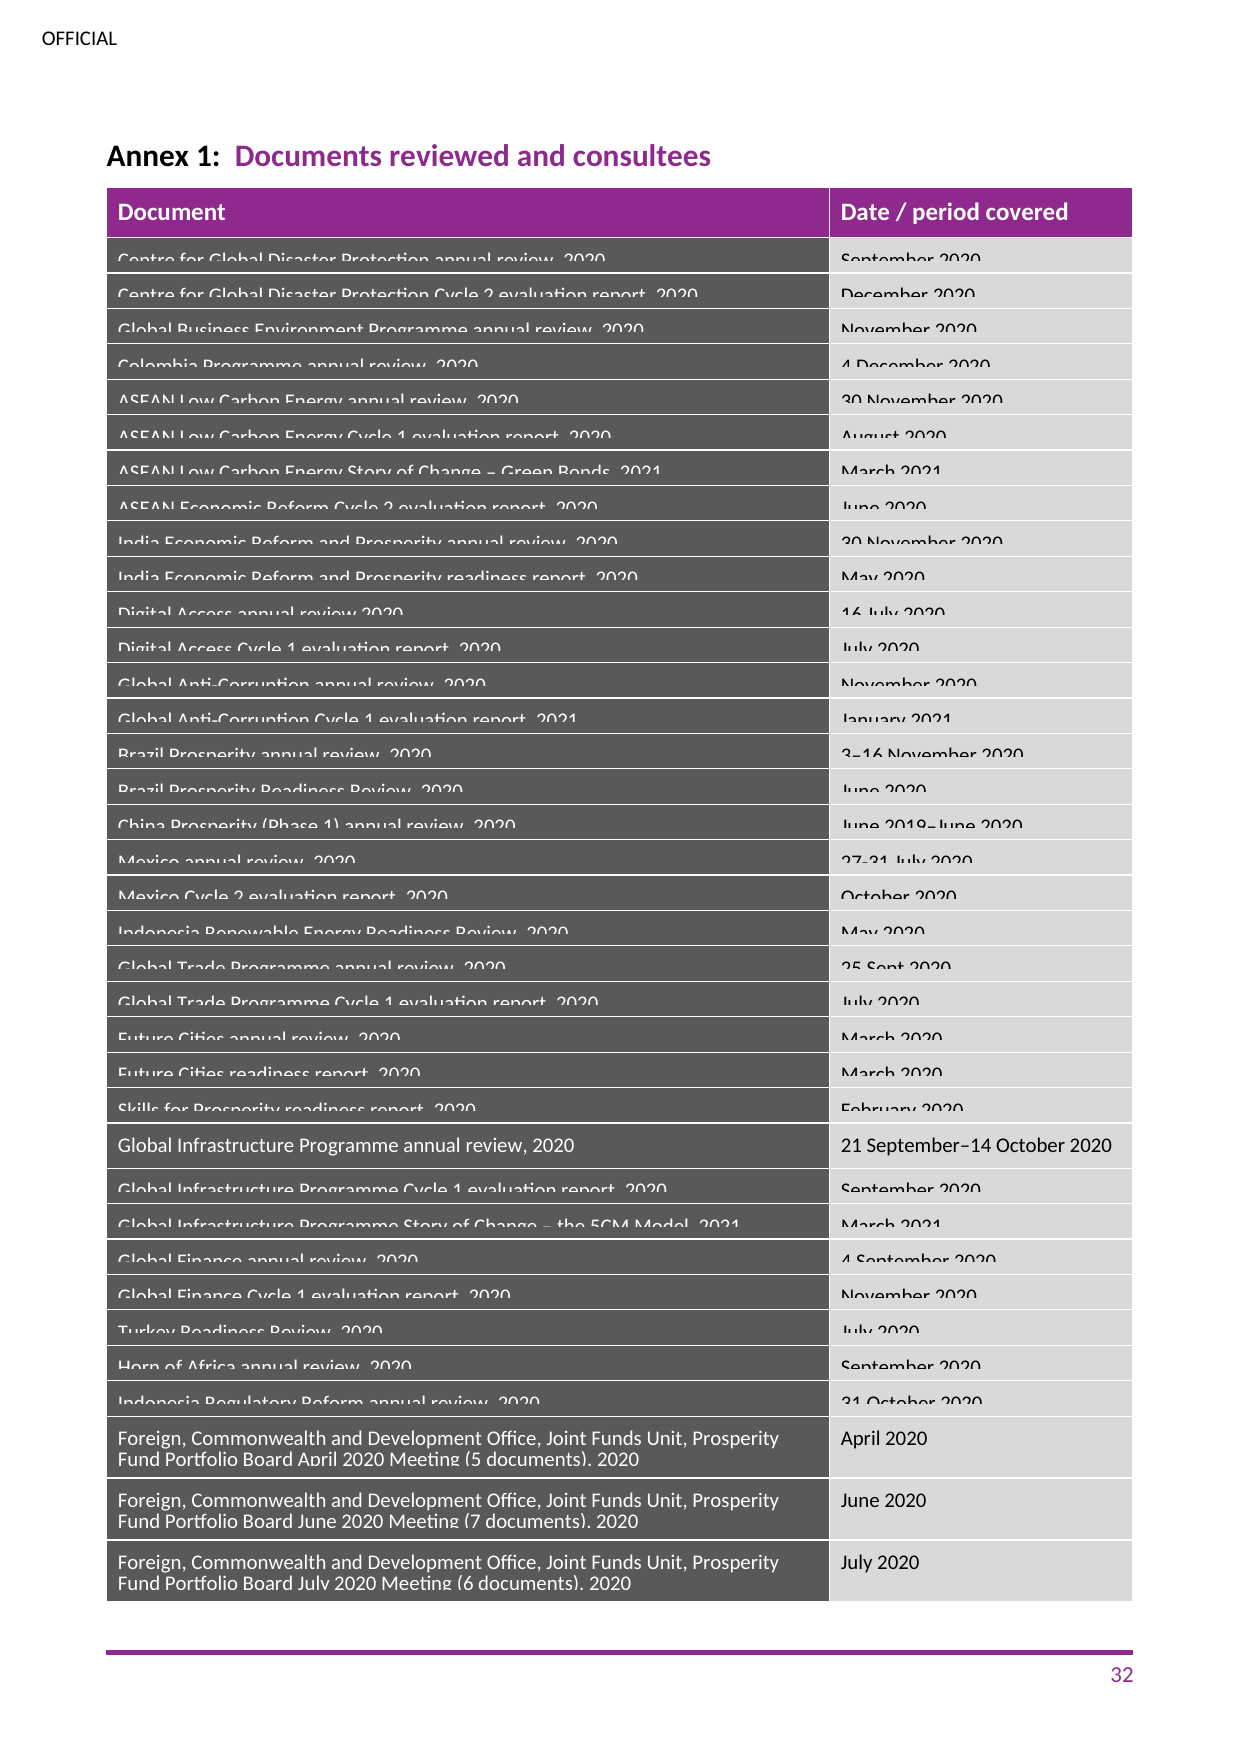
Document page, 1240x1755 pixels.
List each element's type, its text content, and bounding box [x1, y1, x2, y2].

table_cell March 2021 [830, 1204, 1132, 1238]
table_cell ASEAN Low Carbon Energy Story of Change – Green Bonds, 2021 [107, 451, 829, 485]
table_cell Global Finance Cycle 1 evaluation report, 2020 [107, 1275, 829, 1309]
table_cell Indonesia Regulatory Reform annual review, 2020 [107, 1381, 829, 1416]
table_cell Global Trade Programme Cycle 1 evaluation report, 2020 [107, 982, 829, 1016]
table_cell Foreign, Commonwealth and Development Office, Joint Funds Unit, Prosperity Fund Portfolio Board June 2020 Meeting (7 documents), 2020 [107, 1479, 829, 1539]
table_cell January 2021 [830, 699, 1132, 733]
table_cell 16 July 2020 [830, 592, 1132, 627]
table_cell October 2020 [830, 876, 1132, 910]
table_cell Digital Access annual review 2020 [107, 592, 829, 627]
table_cell February 2020 [830, 1088, 1132, 1122]
table_cell 30 November 2020 [830, 521, 1132, 556]
table_cell ASEAN Low Carbon Energy Cycle 1 evaluation report, 2020 [107, 415, 829, 449]
table_cell Foreign, Commonwealth and Development Office, Joint Funds Unit, Prosperity Fund Portfolio Board April 2020 Meeting (5 documents), 2020 [107, 1417, 829, 1477]
table_cell September 2020 [830, 238, 1132, 272]
table_cell July 2020 [830, 1541, 1132, 1601]
table_cell ASEAN Low Carbon Energy annual review, 2020 [107, 380, 829, 414]
table_cell Brazil Prosperity Readiness Review, 2020 [107, 769, 829, 804]
table_cell September 2020 [830, 1169, 1132, 1203]
table_cell June 2020 [830, 1479, 1132, 1539]
table_header Document [107, 188, 829, 237]
table_cell 4 December 2020 [830, 344, 1132, 379]
table_cell Global Finance annual review, 2020 [107, 1240, 829, 1274]
table_cell China Prosperity (Phase 1) annual review, 2020 [107, 805, 829, 839]
table_cell Future Cities annual review, 2020 [107, 1017, 829, 1052]
subtitle Documents reviewed and consultees [106, 136, 1133, 174]
table_cell Global Infrastructure Programme Story of Change – the 5CM Model, 2021 [107, 1204, 829, 1238]
table_cell November 2020 [830, 1275, 1132, 1309]
table_cell Future Cities readiness report, 2020 [107, 1053, 829, 1087]
table_cell 27-31 July 2020 [830, 840, 1132, 874]
table_cell Foreign, Commonwealth and Development Office, Joint Funds Unit, Prosperity Fund Portfolio Board July 2020 Meeting (6 documents), 2020 [107, 1541, 829, 1601]
table_cell June 2020 [830, 486, 1132, 520]
table_cell Global Anti-Corruption annual review, 2020 [107, 663, 829, 697]
table_cell 21 September–14 October 2020 [830, 1124, 1132, 1168]
table_cell November 2020 [830, 309, 1132, 343]
table_cell May 2020 [830, 557, 1132, 591]
table_cell March 2021 [830, 451, 1132, 485]
table_header Date / period covered [830, 188, 1132, 237]
table_cell September 2020 [830, 1346, 1132, 1380]
table_cell March 2020 [830, 1017, 1132, 1052]
table_cell June 2020 [830, 769, 1132, 804]
table_cell May 2020 [830, 911, 1132, 945]
table_cell Mexico annual review, 2020 [107, 840, 829, 874]
table_cell India Economic Reform and Prosperity readiness report, 2020 [107, 557, 829, 591]
table_cell August 2020 [830, 415, 1132, 449]
table_cell Global Business Environment Programme annual review, 2020 [107, 309, 829, 343]
table_cell 31 October 2020 [830, 1381, 1132, 1416]
table_cell Centre for Global Disaster Protection annual review, 2020 [107, 238, 829, 272]
table_cell Global Infrastructure Programme annual review, 2020 [107, 1124, 829, 1168]
table_cell 3–16 November 2020 [830, 734, 1132, 768]
table_cell Global Infrastructure Programme Cycle 1 evaluation report, 2020 [107, 1169, 829, 1203]
table_cell December 2020 [830, 274, 1132, 308]
table_cell Global Anti-Corruption Cycle 1 evaluation report, 2021 [107, 699, 829, 733]
table_cell April 2020 [830, 1417, 1132, 1477]
table_cell 4 September 2020 [830, 1240, 1132, 1274]
table_cell June 2019–June 2020 [830, 805, 1132, 839]
table_cell Brazil Prosperity annual review, 2020 [107, 734, 829, 768]
table_cell Colombia Programme annual review, 2020 [107, 344, 829, 379]
table_cell Indonesia Renewable Energy Readiness Review, 2020 [107, 911, 829, 945]
table_cell ASEAN Economic Reform Cycle 2 evaluation report, 2020 [107, 486, 829, 520]
table_cell Horn of Africa annual review, 2020 [107, 1346, 829, 1380]
table_cell India Economic Reform and Prosperity annual review, 2020 [107, 521, 829, 556]
table_cell 25 Sept 2020 [830, 946, 1132, 981]
table_cell Digital Access Cycle 1 evaluation report, 2020 [107, 628, 829, 662]
table_cell July 2020 [830, 1310, 1132, 1345]
table_cell Skills for Prosperity readiness report, 2020 [107, 1088, 829, 1122]
table_cell Mexico Cycle 2 evaluation report, 2020 [107, 876, 829, 910]
table_cell July 2020 [830, 982, 1132, 1016]
table_cell July 2020 [830, 628, 1132, 662]
table_cell Centre for Global Disaster Protection Cycle 2 evaluation report, 2020 [107, 274, 829, 308]
table_cell 30 November 2020 [830, 380, 1132, 414]
table_cell Turkey Readiness Review, 2020 [107, 1310, 829, 1345]
table_cell March 2020 [830, 1053, 1132, 1087]
table_cell November 2020 [830, 663, 1132, 697]
table_cell Global Trade Programme annual review, 2020 [107, 946, 829, 981]
